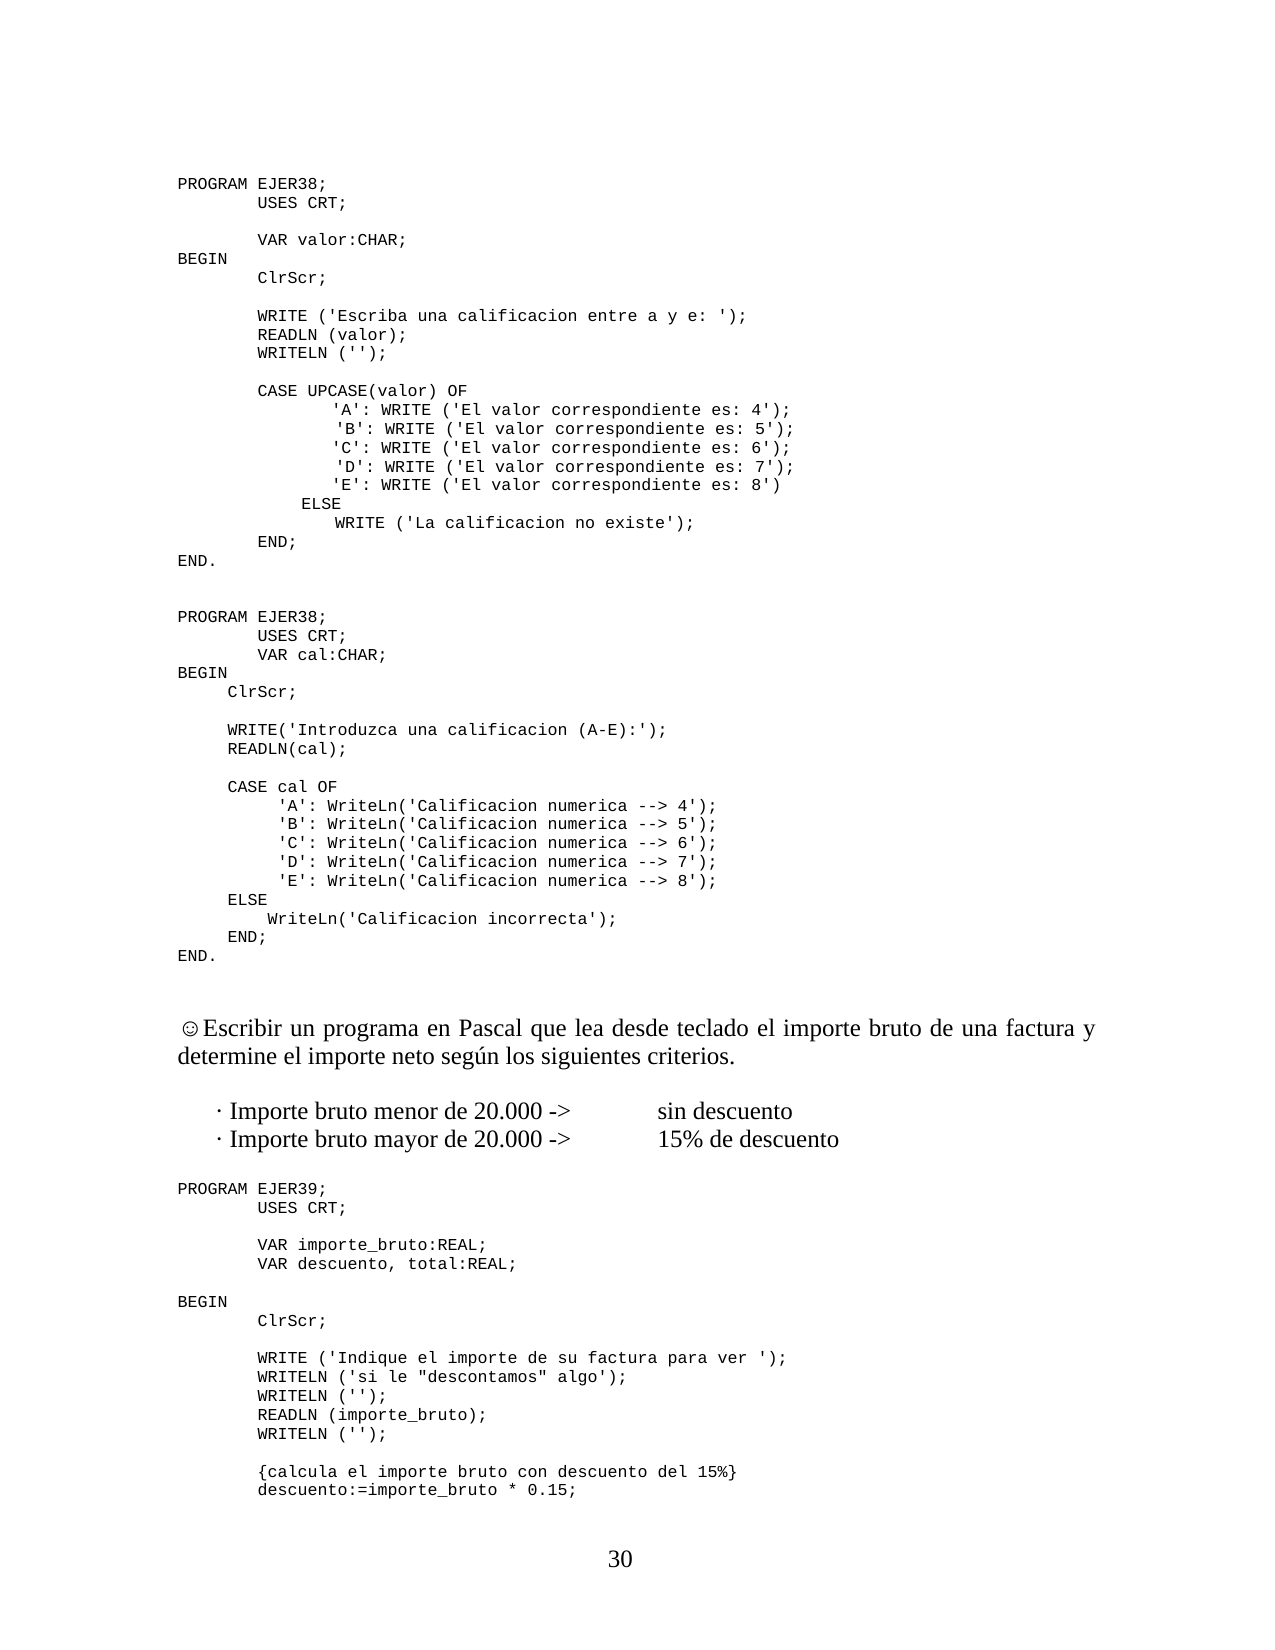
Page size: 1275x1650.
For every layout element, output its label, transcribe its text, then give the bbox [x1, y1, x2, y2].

text CASE cal OF [177, 778, 1098, 797]
text · Importe bruto mayor de 20.000 -> 15% de descuento [215, 1125, 1098, 1153]
text PROGRAM EJER38; [177, 175, 1098, 194]
text ELSE [177, 891, 1098, 910]
text 'B': WRITE ('El valor correspondiente es: 5'); [177, 420, 1098, 439]
text CASE UPCASE(valor) OF [177, 383, 1098, 402]
text ☺Escribir un programa en Pascal que lea desde teclado el importe bruto de una factura y determine el importe neto según los siguientes criterios. [177, 1014, 1098, 1069]
text BEGIN [177, 251, 1098, 269]
text · Importe bruto menor de 20.000 -> sin descuento [215, 1097, 1098, 1125]
text WRITELN ('si le "descontamos" algo'); [177, 1369, 1098, 1388]
text USES CRT; [177, 194, 1098, 213]
text descuento:=importe_bruto * 0.15; [177, 1482, 1098, 1501]
text END. [177, 948, 1098, 967]
text USES CRT; [177, 627, 1098, 646]
text WRITELN (''); [177, 1388, 1098, 1407]
text 'B': WriteLn('Calificacion numerica --> 5'); [177, 816, 1098, 835]
text 'C': WriteLn('Calificacion numerica --> 6'); [177, 835, 1098, 854]
text BEGIN [177, 665, 1098, 684]
text PROGRAM EJER39; [177, 1180, 1098, 1199]
text PROGRAM EJER38; [177, 608, 1098, 627]
text READLN(cal); [177, 741, 1098, 759]
text 'C': WRITE ('El valor correspondiente es: 6'); [177, 439, 1098, 458]
text READLN (valor); [177, 326, 1098, 345]
text END; [177, 533, 1098, 552]
text VAR cal:CHAR; [177, 646, 1098, 665]
text VAR valor:CHAR; [177, 232, 1098, 251]
text WRITE ('Indique el importe de su factura para ver '); [177, 1350, 1098, 1369]
text 'A': WRITE ('El valor correspondiente es: 4'); [177, 402, 1098, 420]
text WRITE ('Escriba una calificacion entre a y e: '); [177, 307, 1098, 326]
text READLN (importe_bruto); [177, 1407, 1098, 1425]
text BEGIN [177, 1293, 1098, 1312]
text USES CRT; [177, 1199, 1098, 1218]
text VAR descuento, total:REAL; [177, 1256, 1098, 1274]
text END. [177, 552, 1098, 571]
text 'D': WriteLn('Calificacion numerica --> 7'); [177, 854, 1098, 872]
text WRITELN (''); [177, 1425, 1098, 1444]
text 'A': WriteLn('Calificacion numerica --> 4'); [177, 797, 1098, 816]
text ClrScr; [177, 269, 1098, 288]
text WRITELN (''); [177, 345, 1098, 364]
text ClrScr; [177, 684, 1098, 703]
text WRITE('Introduzca una calificacion (A-E):'); [177, 722, 1098, 741]
text WriteLn('Calificacion incorrecta'); [177, 910, 1098, 929]
text {calcula el importe bruto con descuento del 15%} [177, 1463, 1098, 1482]
text WRITE ('La calificacion no existe'); [177, 515, 1098, 533]
text 'E': WriteLn('Calificacion numerica --> 8'); [177, 872, 1098, 891]
text VAR importe_bruto:REAL; [177, 1237, 1098, 1256]
text 'D': WRITE ('El valor correspondiente es: 7'); [177, 458, 1098, 477]
text END; [177, 929, 1098, 948]
text ELSE [177, 496, 1098, 515]
text ClrScr; [177, 1312, 1098, 1331]
text 'E': WRITE ('El valor correspondiente es: 8') [177, 477, 1098, 496]
